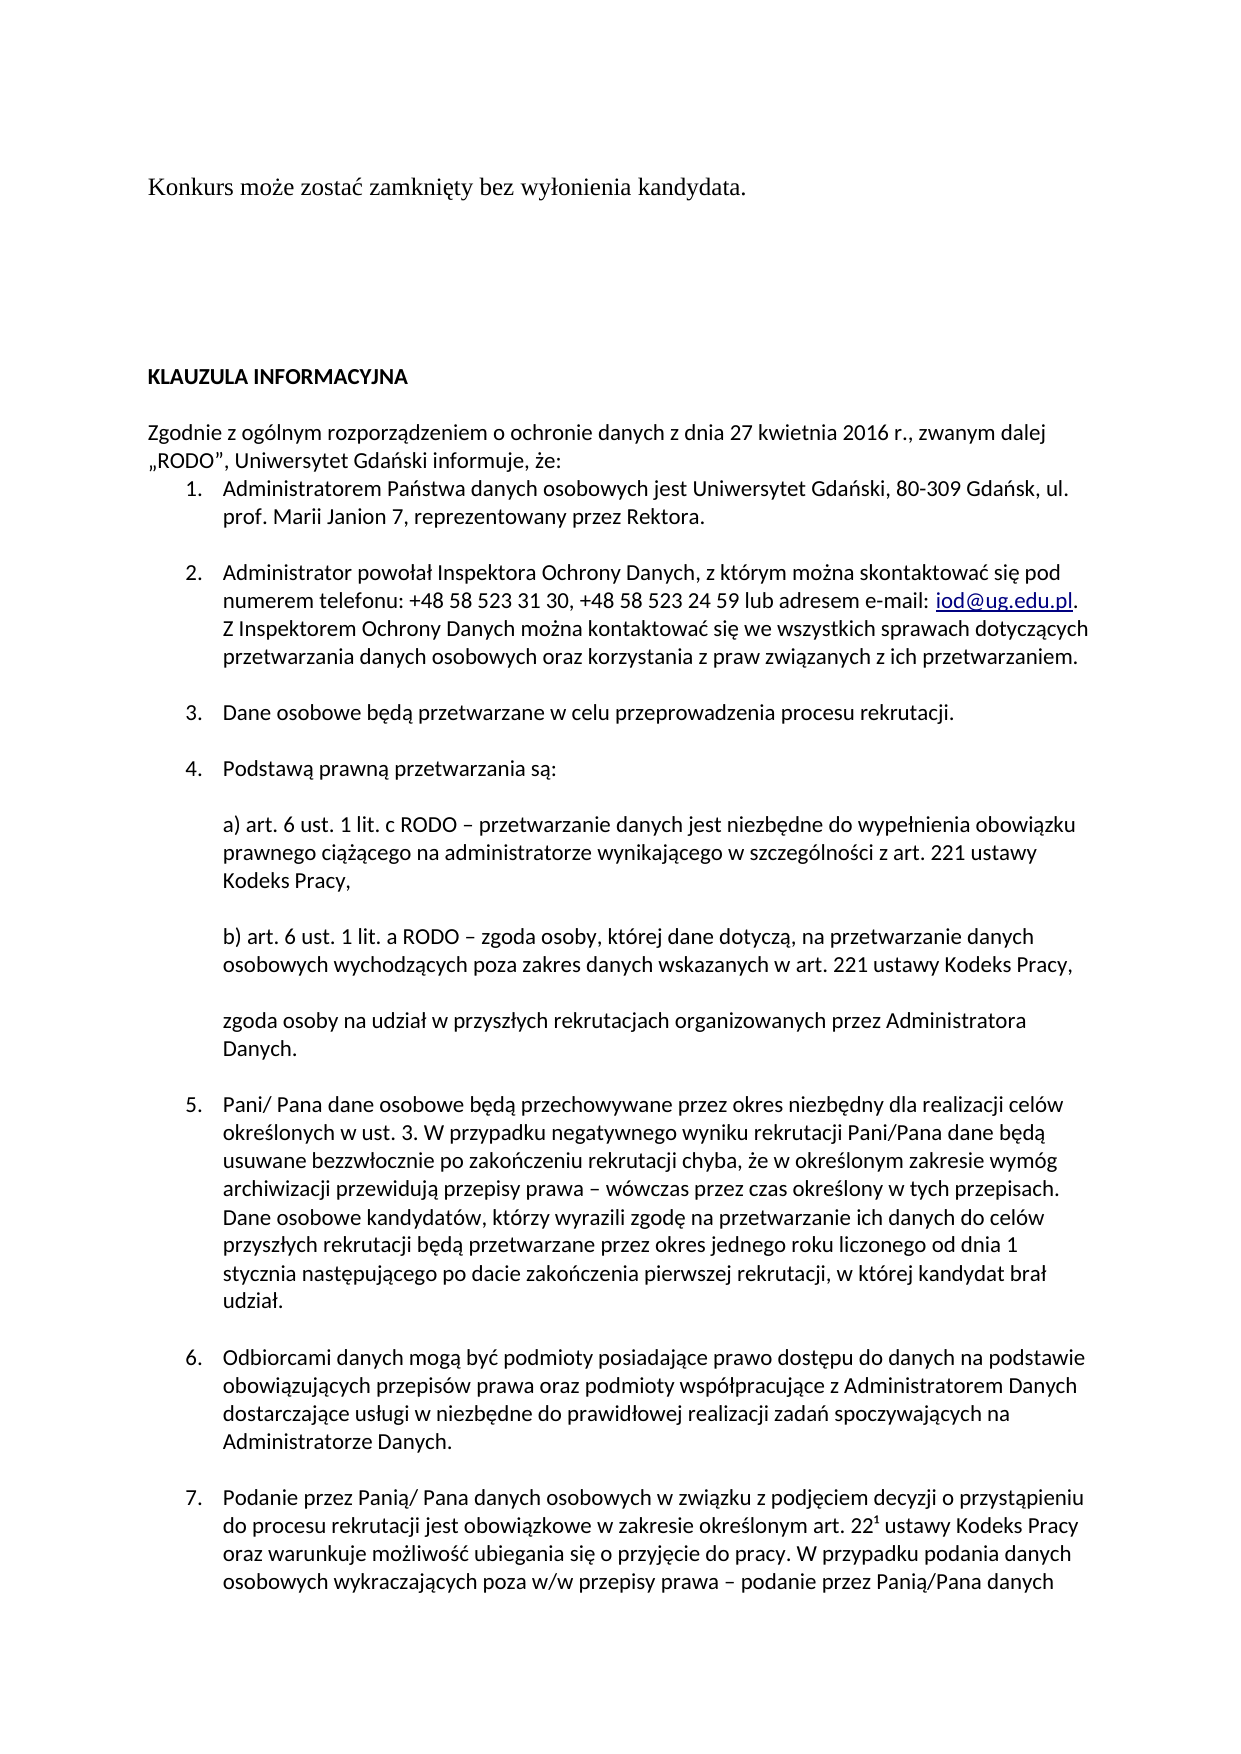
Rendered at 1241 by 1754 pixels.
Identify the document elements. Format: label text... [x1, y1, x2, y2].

list Podanie przez Panią/ Pana danych osobowych w związku z podjęciem decyzji o przystąpieniu do procesu rekrutacji jest obowiązkowe w zakresie określonym art. 22¹ ustawy Kodeks Pracy oraz warunkuje możliwość ubiegania się o przyjęcie do pracy. W przypadku podania danych osobowych wykraczających poza w/w przepisy prawa – podanie przez Panią/Pana danych [185, 1483, 1093, 1595]
list Podstawą prawną przetwarzania są: a) art. 6 ust. 1 lit. c RODO – przetwarzanie danych jest niezbędne do wypełnienia obowiązku prawnego ciążącego na administratorze wynikającego w szczególności z art. 221 ustawy Kodeks Pracy, b) art. 6 ust. 1 lit. a RODO – zgoda osoby, której dane dotyczą, na przetwarzanie danych osobowych wychodzących poza zakres danych wskazanych w art. 221 ustawy Kodeks Pracy, zgoda osoby na udział w przyszłych rekrutacjach organizowanych przez Administratora Danych. [185, 754, 1093, 1091]
list Pani/ Pana dane osobowe będą przechowywane przez okres niezbędny dla realizacji celów określonych w ust. 3. W przypadku negatywnego wyniku rekrutacji Pani/Pana dane będą usuwane bezzwłocznie po zakończeniu rekrutacji chyba, że w określonym zakresie wymóg archiwizacji przewidują przepisy prawa – wówczas przez czas określony w tych przepisach. Dane osobowe kandydatów, którzy wyrazili zgodę na przetwarzanie ich danych do celów przyszłych rekrutacji będą przetwarzane przez okres jednego roku liczonego od dnia 1 stycznia następującego po dacie zakończenia pierwszej rekrutacji, w której kandydat brał udział. [185, 1091, 1093, 1343]
list Administratorem Państwa danych osobowych jest Uniwersytet Gdański, 80-309 Gdańsk, ul. prof. Marii Janion 7, reprezentowany przez Rektora. [185, 474, 1093, 558]
text Konkurs może zostać zamknięty bez wyłonienia kandydata. [148, 148, 1093, 200]
text Zgodnie z ogólnym rozporządzeniem o ochronie danych z dnia 27 kwietnia 2016 r., zwanym dalej „RODO”, Uniwersytet Gdański informuje, że: [148, 418, 1093, 474]
list Administrator powołał Inspektora Ochrony Danych, z którym można skontaktować się pod numerem telefonu: +48 58 523 31 30, +48 58 523 24 59 lub adresem e-mail: iod@ug.edu.pl. Z Inspektorem Ochrony Danych można kontaktować się we wszystkich sprawach dotyczących przetwarzania danych osobowych oraz korzystania z praw związanych z ich przetwarzaniem. [185, 558, 1093, 698]
list Odbiorcami danych mogą być podmioty posiadające prawo dostępu do danych na podstawie obowiązujących przepisów prawa oraz podmioty współpracujące z Administratorem Danych dostarczające usługi w niezbędne do prawidłowej realizacji zadań spoczywających na Administratorze Danych. [185, 1343, 1093, 1483]
text KLAUZULA INFORMACYJNA [148, 362, 1093, 390]
list Dane osobowe będą przetwarzane w celu przeprowadzenia procesu rekrutacji. [185, 698, 1093, 754]
